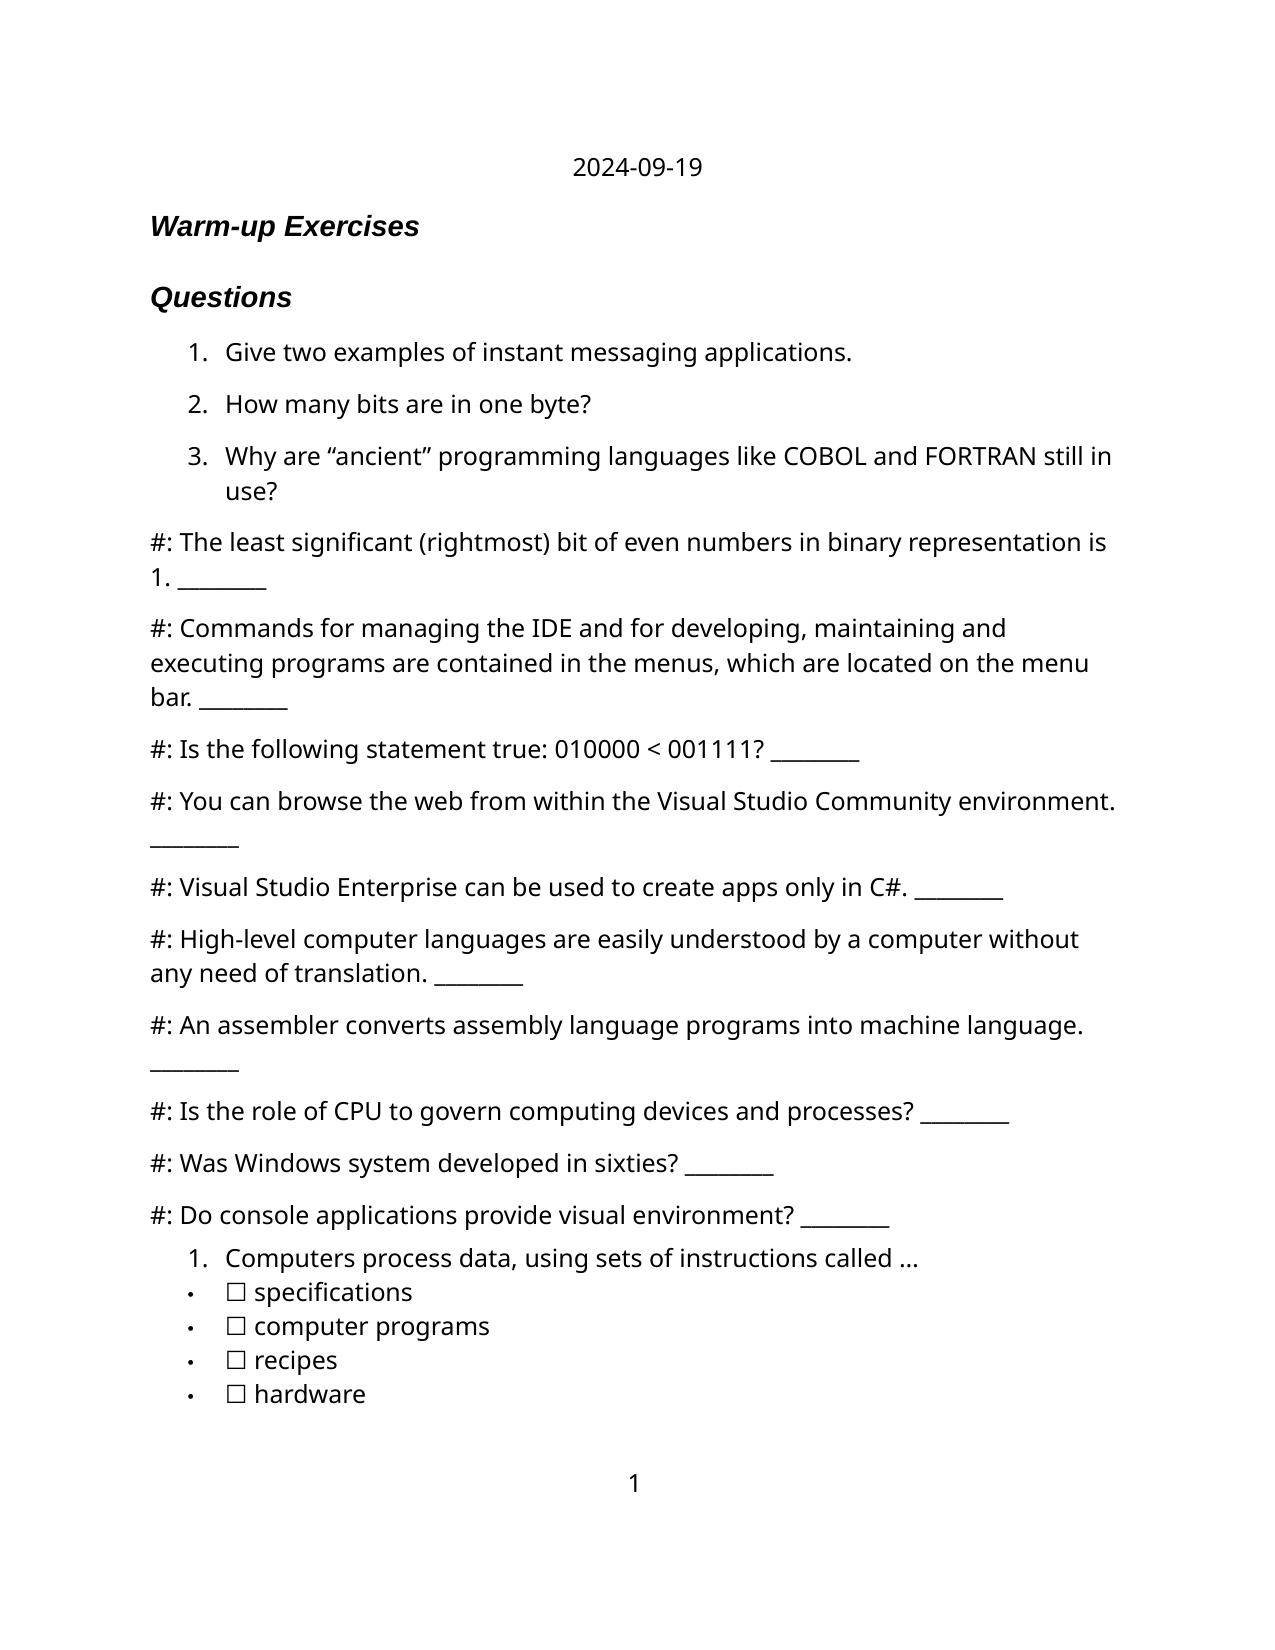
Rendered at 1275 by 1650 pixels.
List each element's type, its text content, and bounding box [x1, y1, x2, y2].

text #: Was Windows system developed in sixties? ________ [150, 1145, 1125, 1179]
text 2024-09-19 [150, 150, 1125, 184]
list ☐ computer programs [187, 1308, 1125, 1342]
list Computers process data, using sets of instructions called … [187, 1240, 1125, 1274]
text #: Is the following statement true: 010000 < 001111? ________ [150, 731, 1125, 765]
subtitle Questions [150, 280, 1125, 314]
list ☐ specifications [187, 1274, 1125, 1308]
text #: High-level computer languages are easily understood by a computer without any need of translation. ________ [150, 921, 1125, 989]
list Why are “ancient” programming languages like COBOL and FORTRAN still in use? [187, 439, 1125, 507]
subtitle Warm-up Exercises [150, 209, 1125, 243]
text #: Commands for managing the IDE and for developing, maintaining and executing programs are contained in the menus, which are located on the menu bar. ________ [150, 611, 1125, 713]
list ☐ recipes [187, 1342, 1125, 1377]
text #: Is the role of CPU to govern computing devices and processes? ________ [150, 1093, 1125, 1127]
text #: You can browse the web from within the Visual Studio Community environment. ________ [150, 783, 1125, 851]
list ☐ hardware [187, 1377, 1125, 1411]
text #: The least significant (rightmost) bit of even numbers in binary representation is 1. ________ [150, 525, 1125, 593]
list Give two examples of instant messaging applications. [187, 335, 1125, 369]
list How many bits are in one byte? [187, 387, 1125, 421]
text #: Visual Studio Enterprise can be used to create apps only in C#. ________ [150, 869, 1125, 903]
text #: An assembler converts assembly language programs into machine language. ________ [150, 1007, 1125, 1075]
text #: Do console applications provide visual environment? ________ [150, 1197, 1125, 1231]
